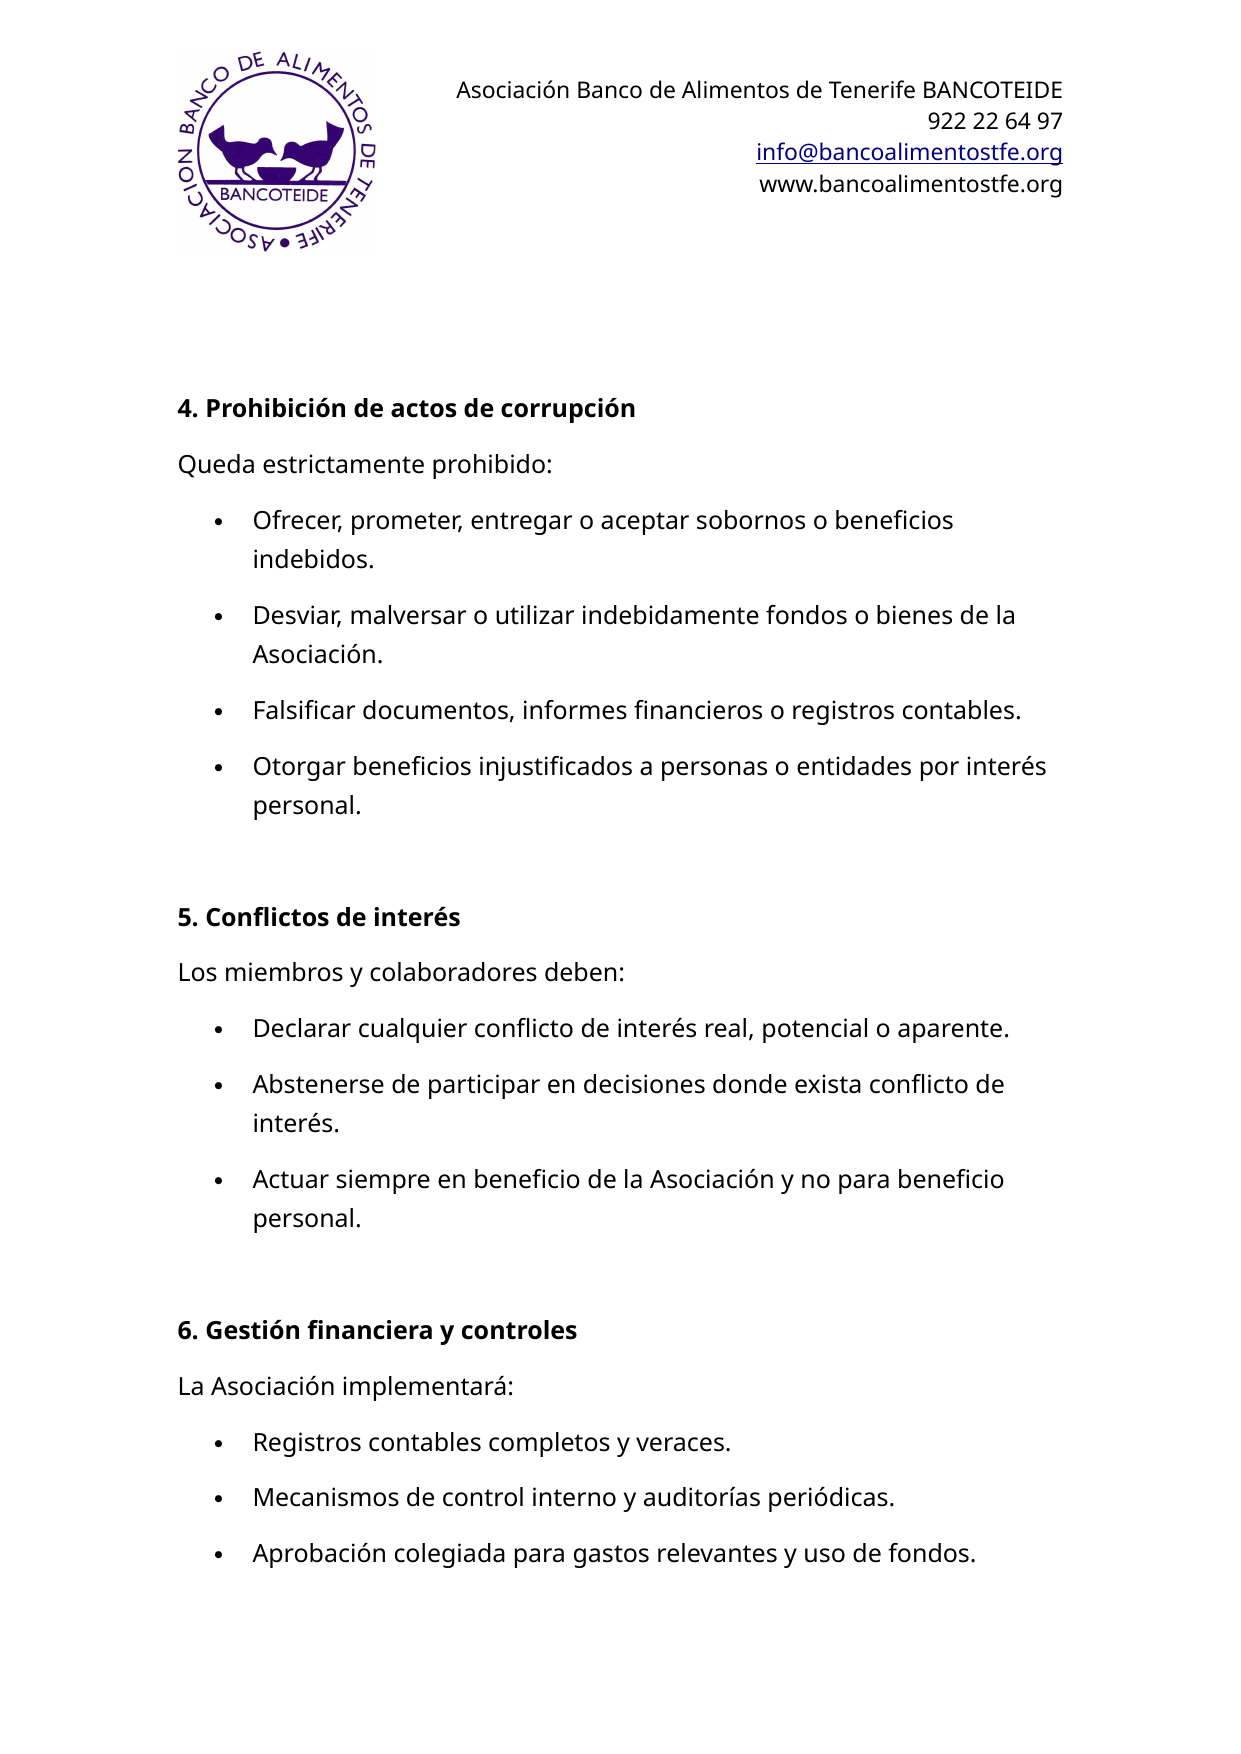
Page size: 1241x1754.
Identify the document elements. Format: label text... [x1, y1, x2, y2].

text La Asociación implementará: [177, 1368, 1063, 1402]
list Otorgar beneficios injustificados a personas o entidades por interés personal. [215, 748, 1063, 822]
list Desviar, malversar o utilizar indebidamente fondos o bienes de la Asociación. [215, 597, 1063, 671]
list Falsificar documentos, informes financieros o registros contables. [215, 692, 1063, 727]
list Ofrecer, prometer, entregar o aceptar sobornos o beneficios indebidos. [215, 502, 1063, 576]
text Los miembros y colaboradores deben: [177, 955, 1063, 989]
list Mecanismos de control interno y auditorías periódicas. [215, 1480, 1063, 1514]
list Registros contables completos y veraces. [215, 1424, 1063, 1458]
list Abstenerse de participar en decisiones donde exista conflicto de interés. [215, 1067, 1063, 1140]
text 5. Conflictos de interés [177, 899, 1063, 933]
list Aprobación colegiada para gastos relevantes y uso de fondos. [215, 1536, 1063, 1570]
text 6. Gestión financiera y controles [177, 1312, 1063, 1347]
list Declarar cualquier conflicto de interés real, potencial o aparente. [215, 1011, 1063, 1045]
text Queda estrictamente prohibido: [177, 447, 1063, 481]
list Actuar siempre en beneficio de la Asociación y no para beneficio personal. [215, 1162, 1063, 1235]
text 4. Prohibición de actos de corrupción [177, 391, 1063, 425]
